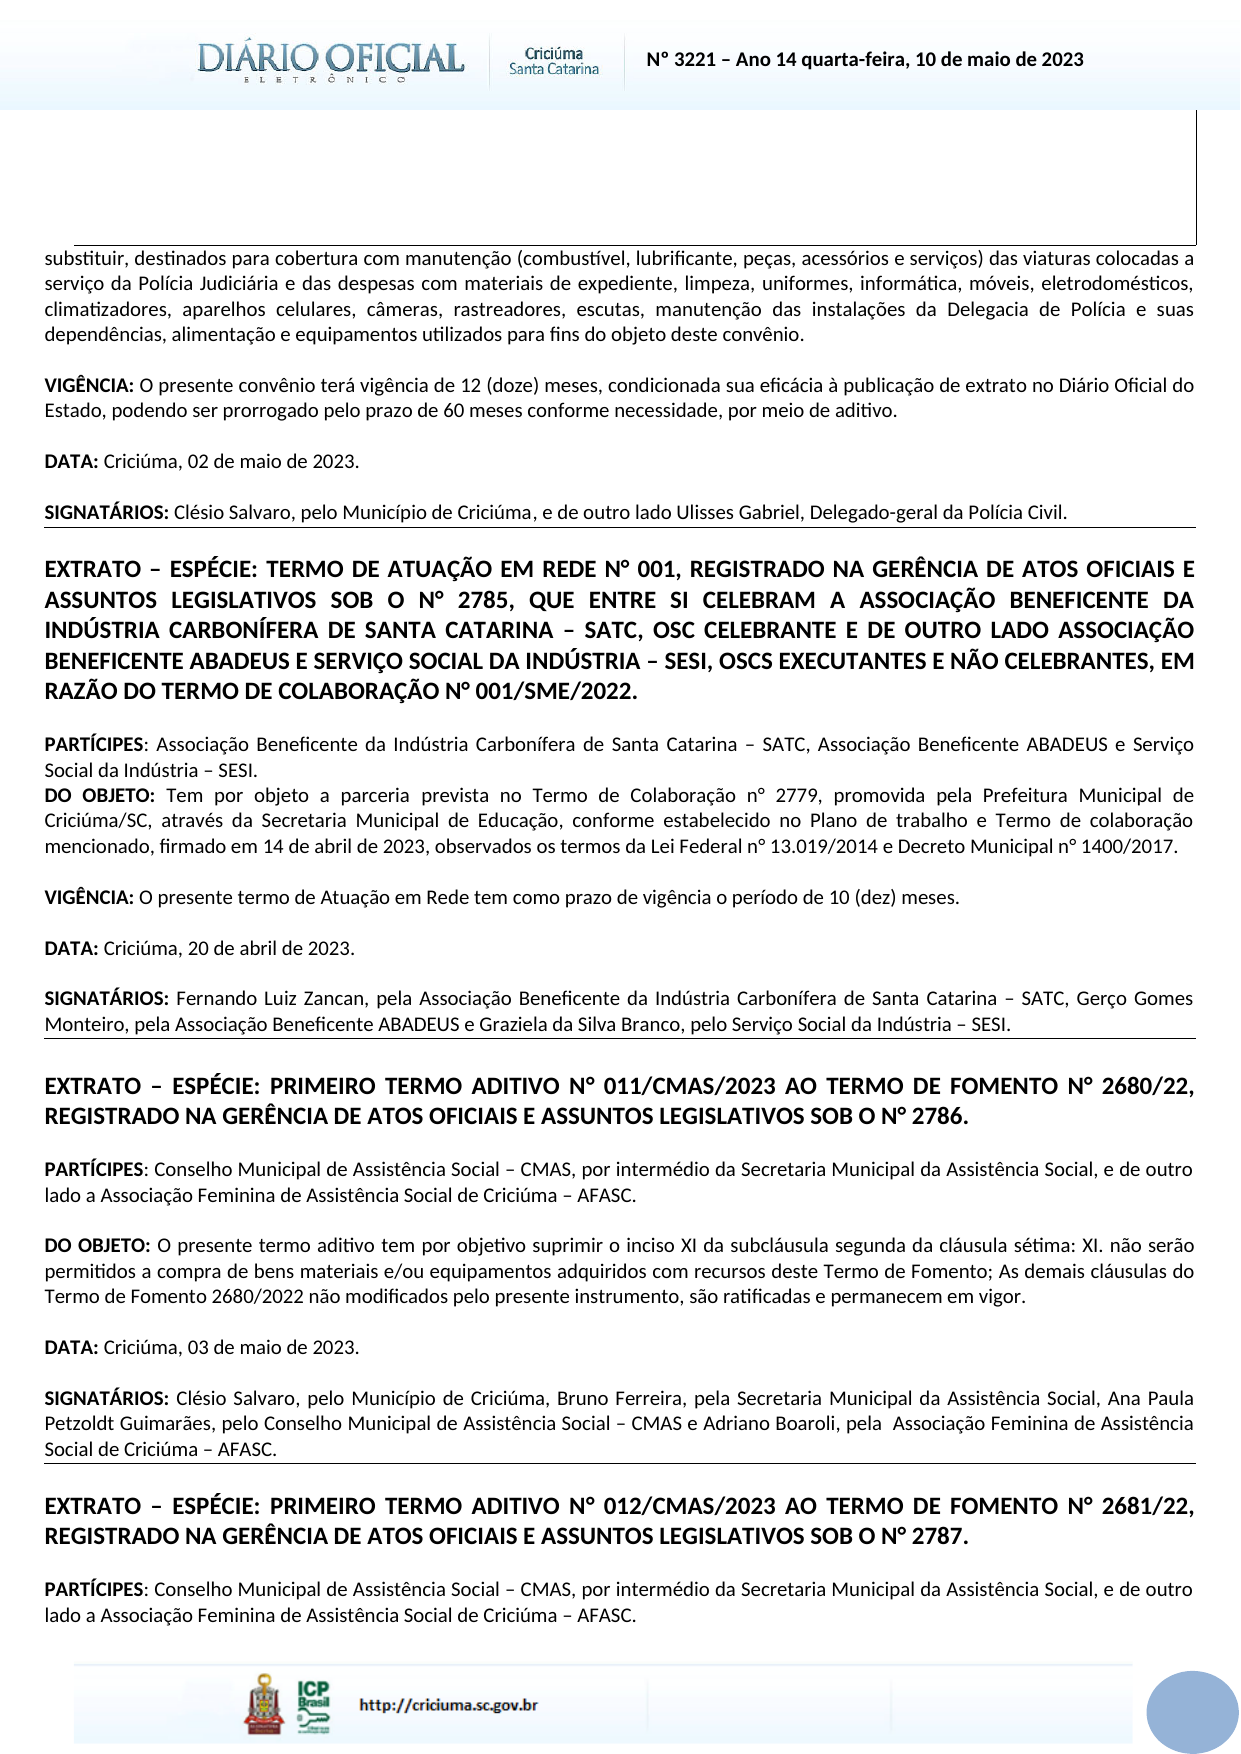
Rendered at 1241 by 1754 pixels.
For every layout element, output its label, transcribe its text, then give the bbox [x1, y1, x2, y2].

text DO OBJETO: O presente termo aditivo tem por objetivo suprimir o inciso XI da subcláusula segunda da cláusula sétima: XI. não serão permitidos a compra de bens materiais e/ou equipamentos adquiridos com recursos deste Termo de Fomento; As demais cláusulas do Termo de Fomento 2680/2022 não modificados pelo presente instrumento, são ratificadas e permanecem em vigor. [44, 1233, 1196, 1309]
text DATA: Criciúma, 03 de maio de 2023. [44, 1334, 1196, 1360]
text PARTÍCIPES: Associação Beneficente da Indústria Carbonífera de Santa Catarina – SATC, Associação Beneficente ABADEUS e Serviço Social da Indústria – SESI. [44, 731, 1196, 782]
text PARTÍCIPES: Conselho Municipal de Assistência Social – CMAS, por intermédio da Secretaria Municipal da Assistência Social, e de outro lado a Associação Feminina de Assistência Social de Criciúma – AFASC. [44, 1576, 1196, 1627]
text SIGNATÁRIOS: Fernando Luiz Zancan, pela Associação Beneficente da Indústria Carbonífera de Santa Catarina – SATC, Gerço Gomes Monteiro, pela Associação Beneficente ABADEUS e Graziela da Silva Branco, pelo Serviço Social da Indústria – SESI. [44, 986, 1196, 1038]
text SIGNATÁRIOS: Clésio Salvaro, pelo Município de Criciúma, Bruno Ferreira, pela Secretaria Municipal da Assistência Social, Ana Paula Petzoldt Guimarães, pelo Conselho Municipal de Assistência Social – CMAS e Adriano Boaroli, pela Associação Feminina de Assistência Social de Criciúma – AFASC. [44, 1385, 1196, 1463]
text DATA: Criciúma, 02 de maio de 2023. [44, 448, 1196, 474]
text PARTÍCIPES: Conselho Municipal de Assistência Social – CMAS, por intermédio da Secretaria Municipal da Assistência Social, e de outro lado a Associação Feminina de Assistência Social de Criciúma – AFASC. [44, 1156, 1196, 1207]
text DO OBJETO: Tem por objeto a parceria prevista no Termo de Colaboração n° 2779, promovida pela Prefeitura Municipal de Criciúma/SC, através da Secretaria Municipal de Educação, conforme estabelecido no Plano de trabalho e Termo de colaboração mencionado, firmado em 14 de abril de 2023, observados os termos da Lei Federal n° 13.019/2014 e Decreto Municipal n° 1400/2017. [44, 782, 1196, 858]
text substituir, destinados para cobertura com manutenção (combustível, lubrificante, peças, acessórios e serviços) das viaturas colocadas a serviço da Polícia Judiciária e das despesas com materiais de expediente, limpeza, uniformes, informática, móveis, eletrodomésticos, climatizadores, aparelhos celulares, câmeras, rastreadores, escutas, manutenção das instalações da Delegacia de Polícia e suas dependências, alimentação e equipamentos utilizados para fins do objeto deste convênio. [44, 245, 1196, 347]
text SIGNATÁRIOS: Clésio Salvaro, pelo Município de Criciúma, e de outro lado Ulisses Gabriel, Delegado-geral da Polícia Civil. [44, 499, 1196, 527]
text DATA: Criciúma, 20 de abril de 2023. [44, 935, 1196, 960]
text EXTRATO – ESPÉCIE: PRIMEIRO TERMO ADITIVO N° 011/CMAS/2023 AO TERMO DE FOMENTO N° 2680/22, REGISTRADO NA GERÊNCIA DE ATOS OFICIAIS E ASSUNTOS LEGISLATIVOS SOB O N° 2786. [44, 1070, 1196, 1131]
text EXTRATO – ESPÉCIE: PRIMEIRO TERMO ADITIVO N° 012/CMAS/2023 AO TERMO DE FOMENTO N° 2681/22, REGISTRADO NA GERÊNCIA DE ATOS OFICIAIS E ASSUNTOS LEGISLATIVOS SOB O N° 2787. [44, 1490, 1196, 1551]
text VIGÊNCIA: O presente convênio terá vigência de 12 (doze) meses, condicionada sua eficácia à publicação de extrato no Diário Oficial do Estado, podendo ser prorrogado pelo prazo de 60 meses conforme necessidade, por meio de aditivo. [44, 372, 1196, 423]
text EXTRATO – ESPÉCIE: TERMO DE ATUAÇÃO EM REDE N° 001, REGISTRADO NA GERÊNCIA DE ATOS OFICIAIS E ASSUNTOS LEGISLATIVOS SOB O N° 2785, QUE ENTRE SI CELEBRAM A ASSOCIAÇÃO BENEFICENTE DA INDÚSTRIA CARBONÍFERA DE SANTA CATARINA – SATC, OSC CELEBRANTE E DE OUTRO LADO ASSOCIAÇÃO BENEFICENTE ABADEUS E SERVIÇO SOCIAL DA INDÚSTRIA – SESI, OSCS EXECUTANTES E NÃO CELEBRANTES, EM RAZÃO DO TERMO DE COLABORAÇÃO N° 001/SME/2022. [44, 553, 1196, 706]
text VIGÊNCIA: O presente termo de Atuação em Rede tem como prazo de vigência o período de 10 (dez) meses. [44, 884, 1196, 909]
